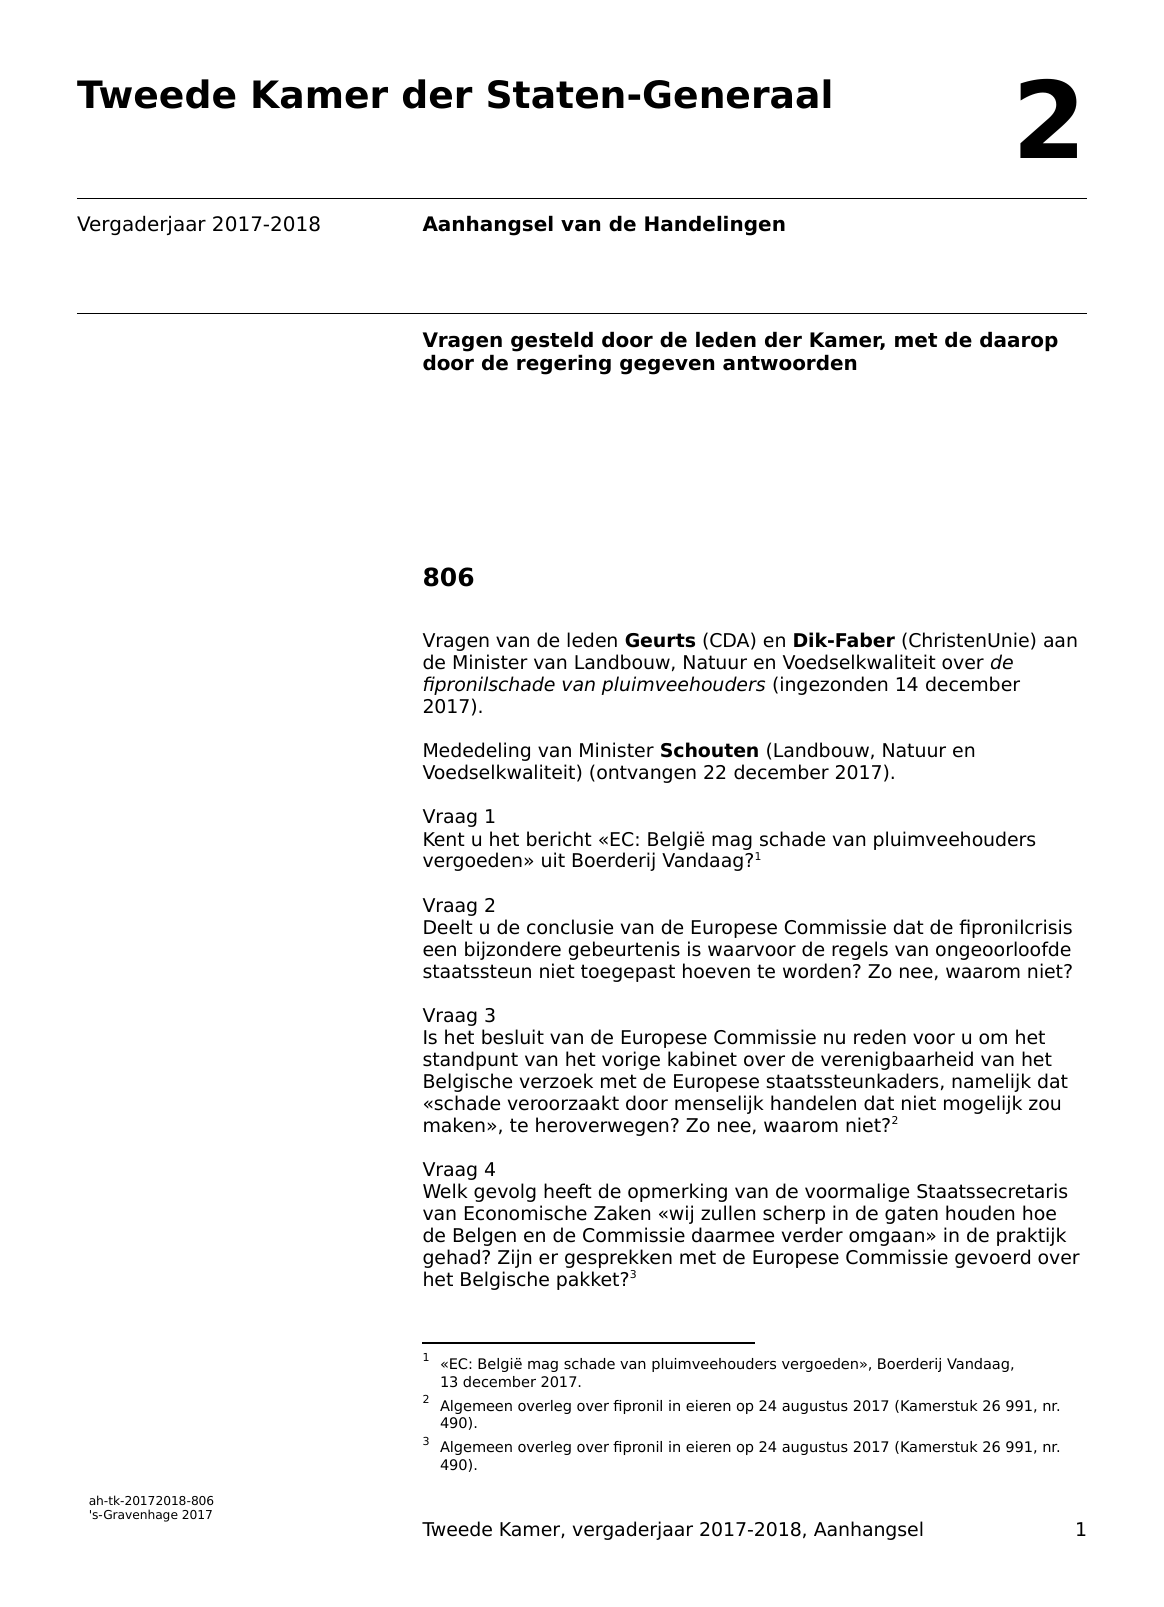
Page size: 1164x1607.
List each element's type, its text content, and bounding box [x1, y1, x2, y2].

text Vraag 1 [422, 806, 1087, 828]
text Welk gevolg heeft de opmerking van de voormalige Staatssecretaris van Economische Zaken «wij zullen scherp in de gaten houden hoe de Belgen en de Commissie daarmee verder omgaan» in de praktijk gehad? Zijn er gesprekken met de Europese Commissie gevoerd over het Belgische pakket? [422, 1181, 1087, 1291]
text Vraag 3 [422, 1005, 1087, 1027]
text Kent u het bericht «EC: België mag schade van pluimveehouders vergoeden» uit Boerderij Vandaag? [422, 828, 1087, 872]
text Deelt u de conclusie van de Europese Commissie dat de fipronilcrisis een bijzondere gebeurtenis is waarvoor de regels van ongeoorloofde staatssteun niet toegepast hoeven te worden? Zo nee, waarom niet? [422, 917, 1087, 982]
table_header 2 [886, 59, 1087, 198]
text Is het besluit van de Europese Commissie nu reden voor u om het standpunt van het vorige kabinet over de verenigbaarheid van het Belgische verzoek met de Europese staatssteunkaders, namelijk dat «schade veroorzaakt door menselijk handelen dat niet mogelijk zou maken», te heroverwegen? Zo nee, waarom niet? [422, 1027, 1087, 1137]
text Algemeen overleg over fipronil in eieren op 24 augustus 2017 (Kamerstuk 26 991, nr. 490). [422, 1393, 1087, 1432]
text Algemeen overleg over fipronil in eieren op 24 augustus 2017 (Kamerstuk 26 991, nr. 490). [422, 1435, 1087, 1474]
table_cell Vergaderjaar 2017-2018 [77, 199, 422, 313]
text Mededeling van Minister Schouten (Landbouw, Natuur en Voedselkwaliteit) (ontvangen 22 december 2017). [422, 740, 1087, 784]
table_cell [77, 314, 422, 375]
text Vraag 4 [422, 1159, 1087, 1181]
table_header Tweede Kamer der Staten-Generaal [77, 59, 886, 198]
text ah-tk-20172018-806 [88, 1494, 323, 1508]
table_cell Vragen gesteld door de leden der Kamer, met de daarop door de regering gegeven antwoorden [422, 314, 1087, 375]
text Vragen van de leden Geurts (CDA) en Dik-Faber (ChristenUnie) aan de Minister van Landbouw, Natuur en Voedselkwaliteit over de fipronilschade van pluimveehouders (ingezonden 14 december 2017). [422, 630, 1087, 718]
text Vraag 2 [422, 894, 1087, 917]
table_cell Aanhangsel van de Handelingen [422, 199, 1087, 313]
text 's-Gravenhage 2017 [88, 1508, 323, 1522]
text 806 [422, 563, 1087, 592]
text «EC: België mag schade van pluimveehouders vergoeden», Boerderij Vandaag, 13 december 2017. [422, 1352, 1087, 1391]
